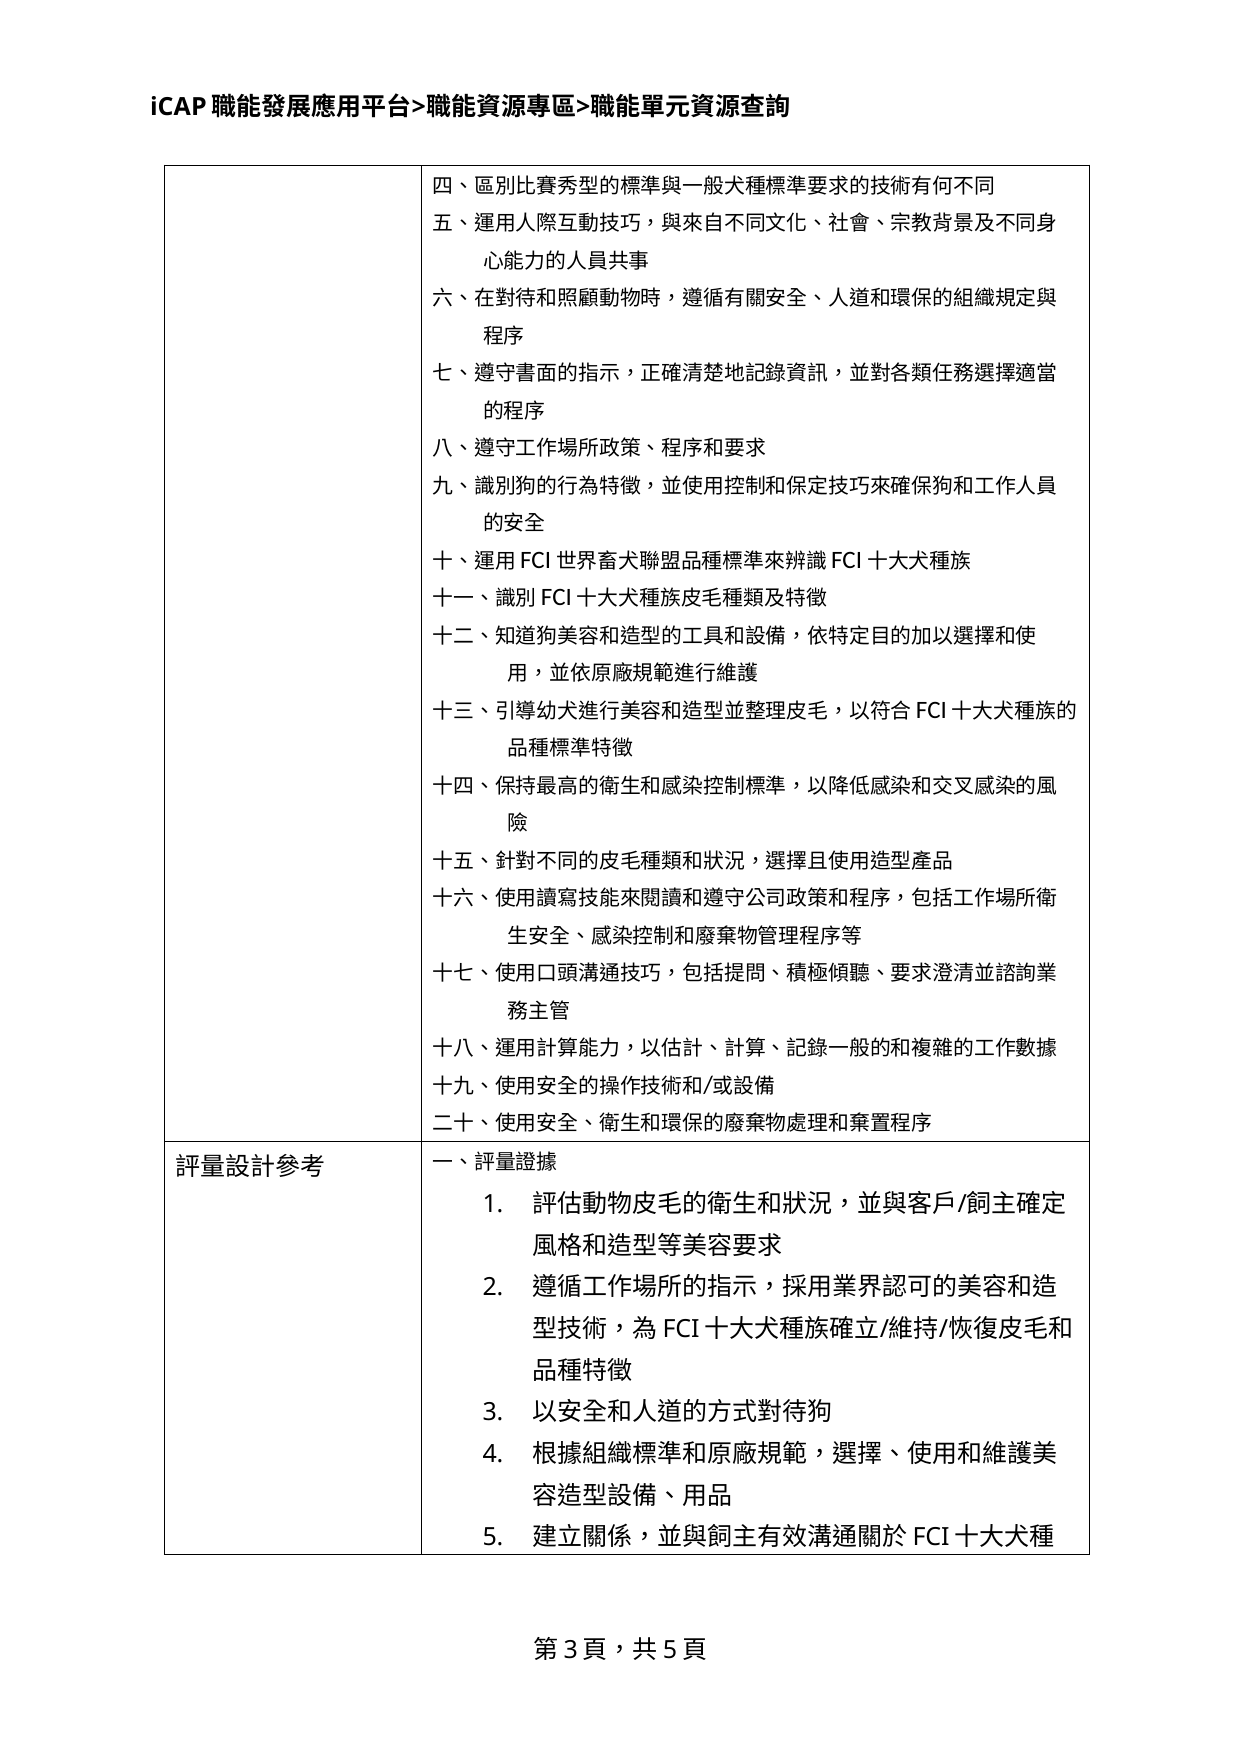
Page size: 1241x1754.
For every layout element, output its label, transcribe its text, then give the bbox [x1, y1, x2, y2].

table_cell 評量證據 評估動物皮毛的衛生和狀況，並與客戶/飼主確定風格和造型等美容要求 遵循工作場所的指示，採用業界認可的美容和造型技術，為FCI十大犬種族確立/維持/恢復皮毛和品種特徵 以安全和人道的方式對待狗 根據組織標準和原廠規範，選擇、使用和維護美容造型設備、用品 建立關係，並與飼主有效溝通關於FCI十大犬種族品種美容造型的做法 需要保存紀錄，並持續聯繫飼主 在FCI十大犬種族品種標準造型所需的技能和知識，必須能夠轉移到各種工作環境和情境中，包括處理意外事件的能力 評量情境與資源 本單元的評量，基本上是在提供符合FCI十大犬種標準的美容服務的店家實務工作中進行，或者在重現正常工作條件的情況下進行 評量時須能提供一定範圍品種及皮毛種類的FCI十大犬種族及相關資訊、設備和/或資源，以利人員展現其能力 評量方法 對受評者所需知識進行書面和/或口頭評量 觀察、記錄和第一手證明受評者應用在實際任務的證據 在重現正常工作條件的情況下模擬練習 第三方證據 工作場所文件 提供實際技能證據的作品集 本單元可與其他行業部門、工作場所和工作角色相關的單元，整體進行評量 [422, 1142, 1089, 1554]
table_cell 評量設計參考 [165, 1142, 421, 1554]
table_cell 針對FCI十大犬種族和玩賞犬不同的皮毛種類和犬種標準，採用業界認可的造型程序 應用問題解決能力來使用資訊和資源，並決定任務的優先性 完成工作相關文件 區別比賽秀型的標準與一般犬種標準要求的技術有何不同 運用人際互動技巧，與來自不同文化、社會、宗教背景及不同身心能力的人員共事 在對待和照顧動物時，遵循有關安全、人道和環保的組織規定與程序 遵守書面的指示，正確清楚地記錄資訊，並對各類任務選擇適當的程序 遵守工作場所政策、程序和要求 識別狗的行為特徵，並使用控制和保定技巧來確保狗和工作人員的安全 運用FCI世界畜犬聯盟品種標準來辨識FCI十大犬種族 識別FCI十大犬種族皮毛種類及特徵 知道狗美容和造型的工具和設備，依特定目的加以選擇和使用，並依原廠規範進行維護 引導幼犬進行美容和造型並整理皮毛，以符合FCI十大犬種族的品種標準特徵 保持最高的衛生和感染控制標準，以降低感染和交叉感染的風險 針對不同的皮毛種類和狀況，選擇且使用造型產品 使用讀寫技能來閱讀和遵守公司政策和程序，包括工作場所衛生安全、感染控制和廢棄物管理程序等 使用口頭溝通技巧，包括提問、積極傾聽、要求澄清並諮詢業務主管 運用計算能力，以估計、計算、記錄一般的和複雜的工作數據 使用安全的操作技術和/或設備 使用安全、衛生和環保的廢棄物處理和棄置程序 [422, 166, 1089, 1141]
table_cell [165, 166, 421, 1141]
